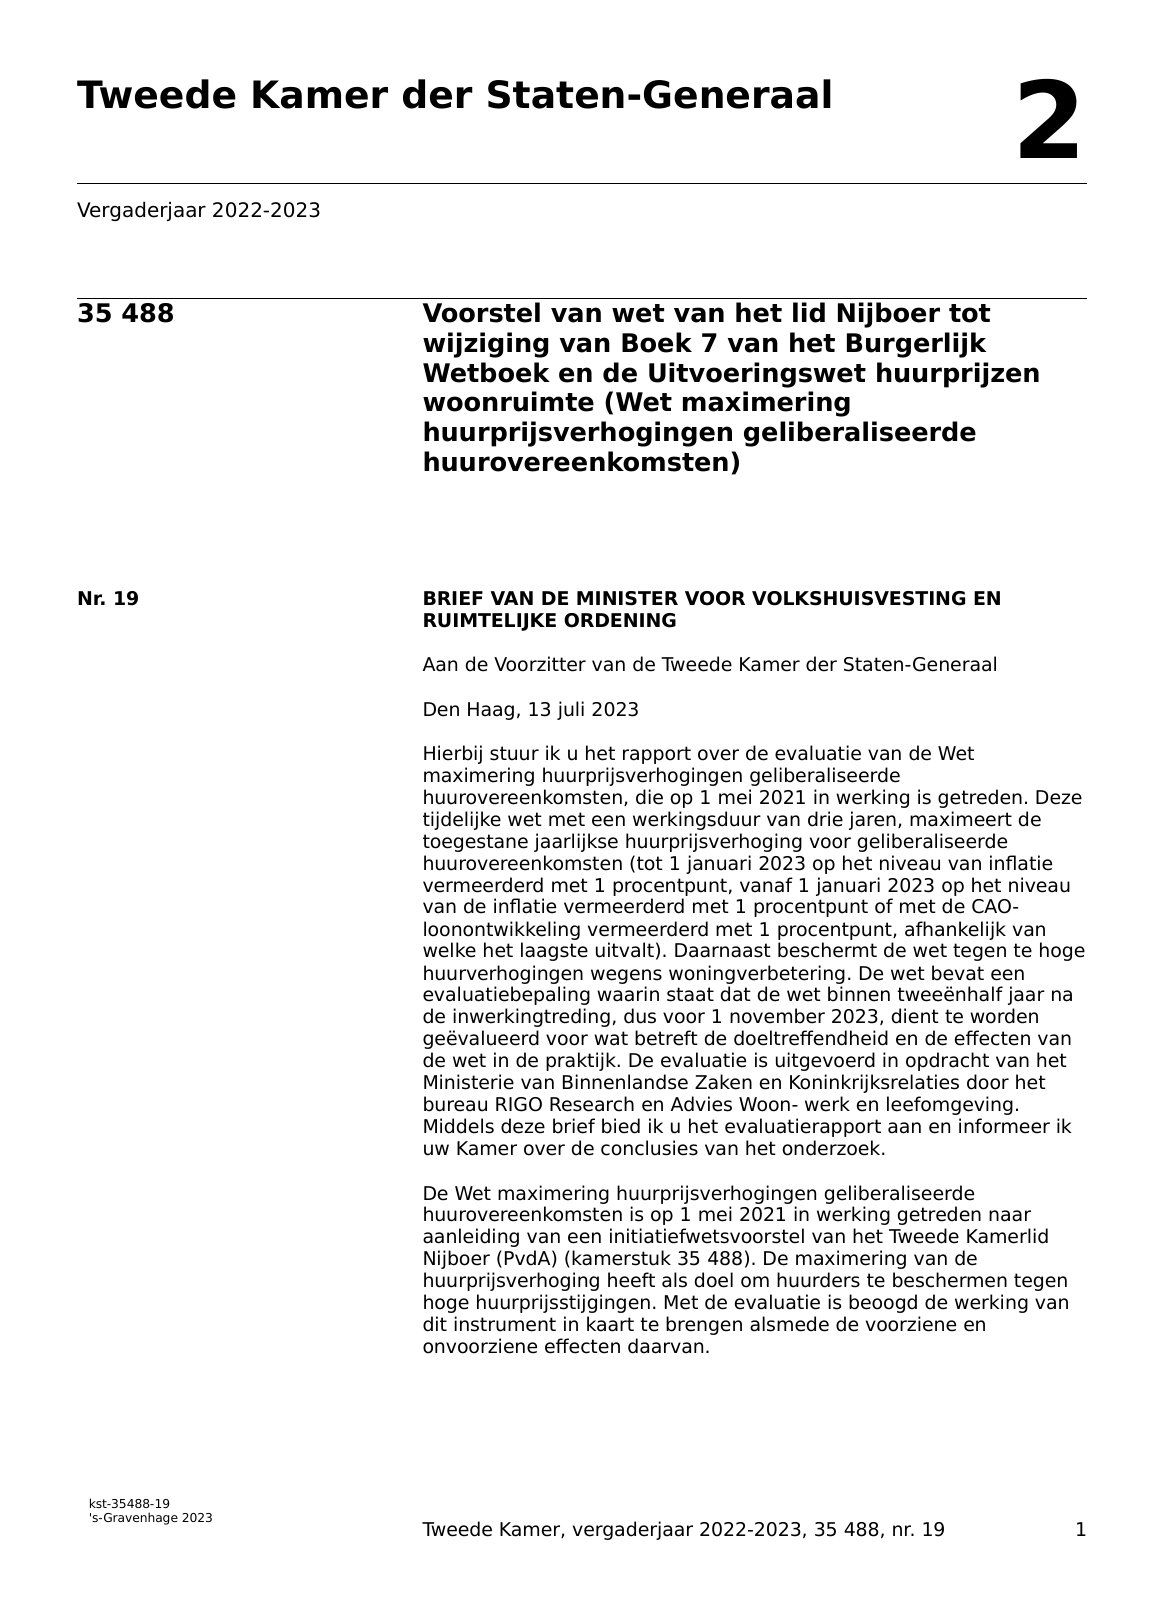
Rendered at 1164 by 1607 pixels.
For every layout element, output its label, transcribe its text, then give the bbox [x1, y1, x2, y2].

text De Wet maximering huurprijsverhogingen geliberaliseerde huurovereenkomsten is op 1 mei 2021 in werking getreden naar aanleiding van een initiatiefwetsvoorstel van het Tweede Kamerlid Nijboer (PvdA) (kamerstuk 35 488). De maximering van de huurprijsverhoging heeft als doel om huurders te beschermen tegen hoge huurprijsstijgingen. Met de evaluatie is beoogd de werking van dit instrument in kaart te brengen alsmede de voorziene en onvoorziene effecten daarvan. [422, 1182, 1087, 1358]
text Hierbij stuur ik u het rapport over de evaluatie van de Wet maximering huurprijsverhogingen geliberaliseerde huurovereenkomsten, die op 1 mei 2021 in werking is getreden. Deze tijdelijke wet met een werkingsduur van drie jaren, maximeert de toegestane jaarlijkse huurprijsverhoging voor geliberaliseerde huurovereenkomsten (tot 1 januari 2023 op het niveau van inflatie vermeerderd met 1 procentpunt, vanaf 1 januari 2023 op het niveau van de inflatie vermeerderd met 1 procentpunt of met de CAO-loonontwikkeling vermeerderd met 1 procentpunt, afhankelijk van welke het laagste uitvalt). Daarnaast beschermt de wet tegen te hoge huurverhogingen wegens woningverbetering. De wet bevat een evaluatiebepaling waarin staat dat de wet binnen tweeënhalf jaar na de inwerkingtreding, dus voor 1 november 2023, dient te worden geëvalueerd voor wat betreft de doeltreffendheid en de effecten van de wet in de praktijk. De evaluatie is uitgevoerd in opdracht van het Ministerie van Binnenlandse Zaken en Koninkrijksrelaties door het bureau RIGO Research en Advies Woon- werk en leefomgeving. Middels deze brief bied ik u het evaluatierapport aan en informeer ik uw Kamer over de conclusies van het onderzoek. [422, 743, 1087, 1160]
table_header 2 [886, 59, 1087, 183]
subtitle Nr. 19 BRIEF VAN DE MINISTER VOOR VOLKSHUISVESTING EN RUIMTELIJKE ORDENING [77, 588, 1087, 632]
text Aan de Voorzitter van de Tweede Kamer der Staten-Generaal [422, 654, 1087, 676]
text 's-Gravenhage 2023 [88, 1511, 323, 1525]
text kst-35488-19 [88, 1497, 323, 1511]
text Den Haag, 13 juli 2023 [422, 698, 1087, 720]
subtitle 35 488 Voorstel van wet van het lid Nijboer tot wijziging van Boek 7 van het Burgerlijk Wetboek en de Uitvoeringswet huurprijzen woonruimte (Wet maximering huurprijsverhogingen geliberaliseerde huurovereenkomsten) [77, 299, 1087, 477]
table_cell Vergaderjaar 2022-2023 [77, 184, 1087, 298]
table_header Tweede Kamer der Staten-Generaal [77, 59, 886, 183]
